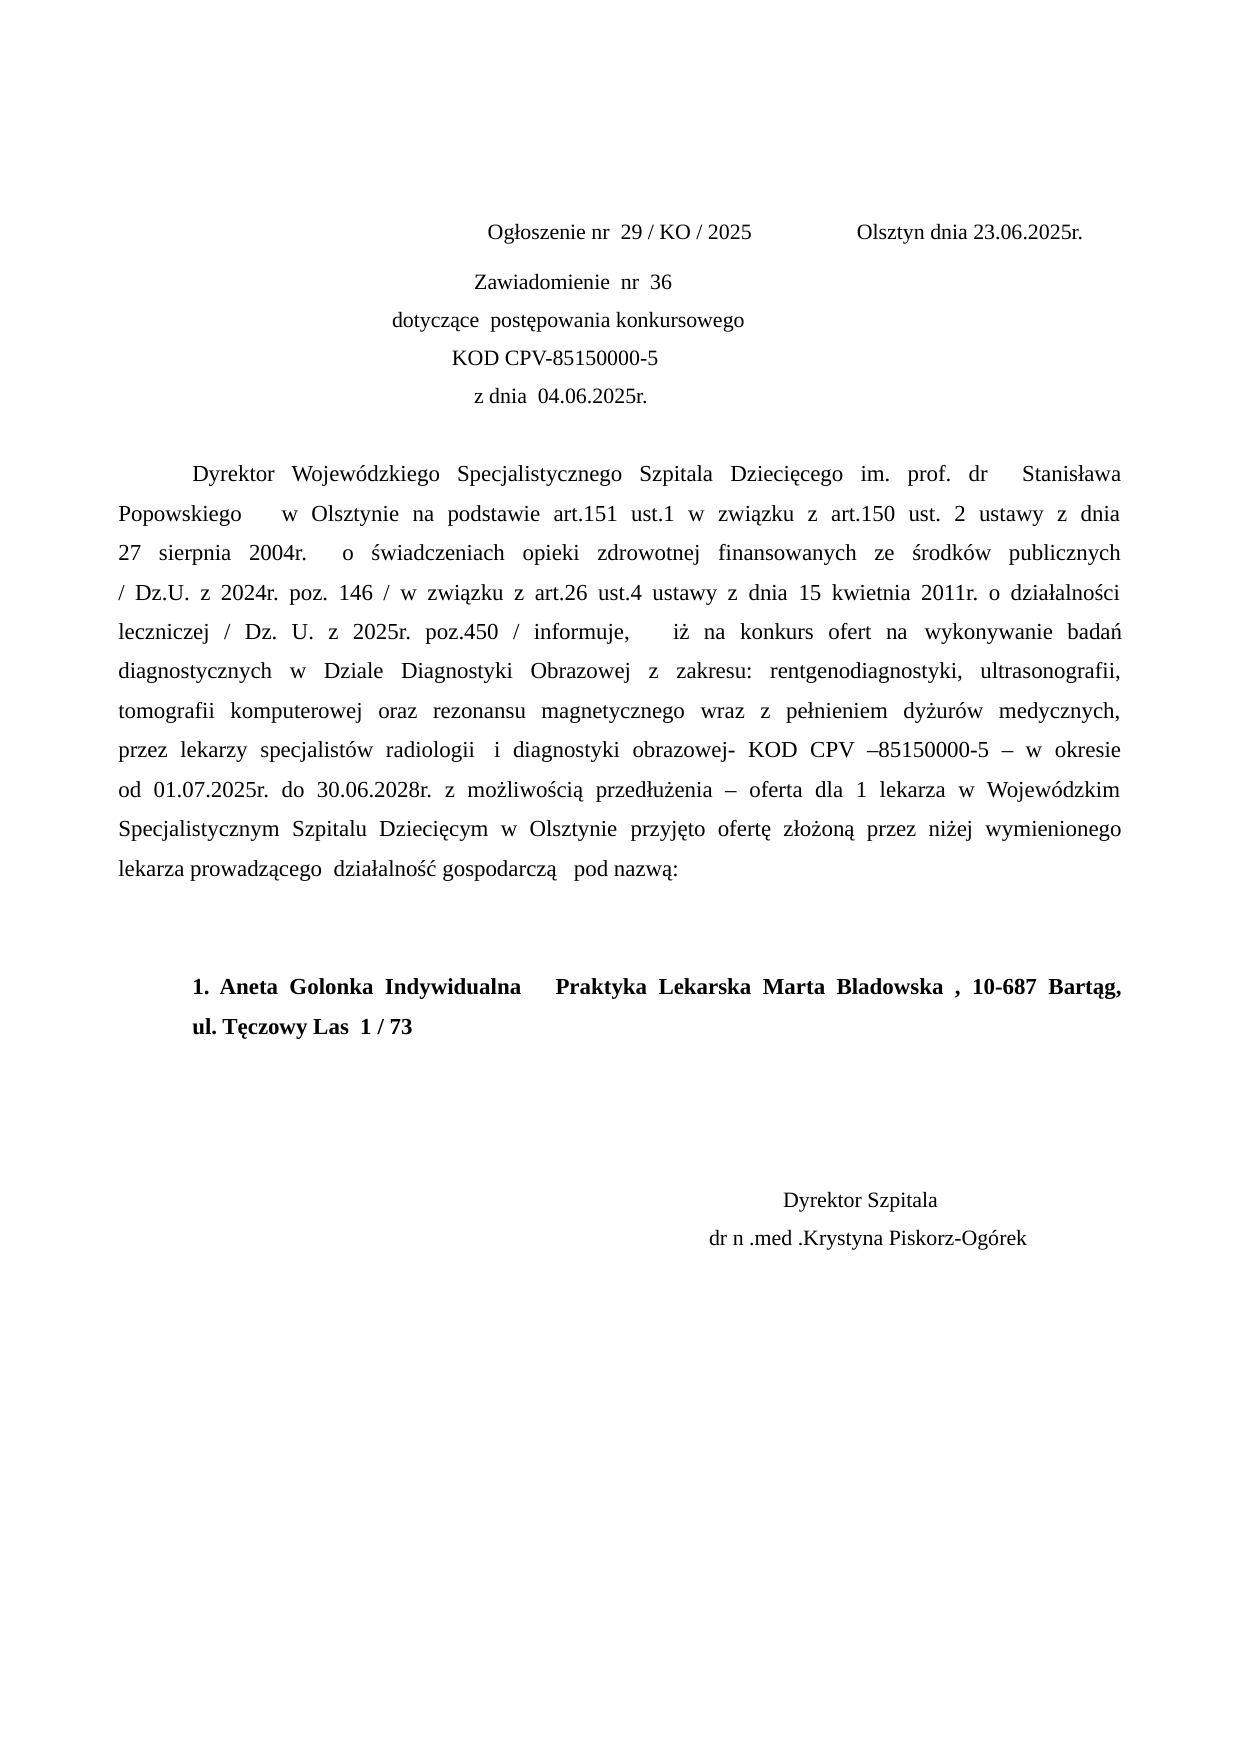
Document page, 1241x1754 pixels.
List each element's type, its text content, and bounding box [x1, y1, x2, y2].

text dr n .med .Krystyna Piskorz-Ogórek [118, 1225, 1122, 1250]
text Dyrektor Wojewódzkiego Specjalistycznego Szpitala Dziecięcego im. prof. dr Stanisława Popowskiego w Olsztynie na podstawie art.151 ust.1 w związku z art.150 ust. 2 ustawy z dnia 27 sierpnia 2004r. o świadczeniach opieki zdrowotnej finansowanych ze środków publicznych / Dz.U. z 2024r. poz. 146 / w związku z art.26 ust.4 ustawy z dnia 15 kwietnia 2011r. o działalności leczniczej / Dz. U. z 2025r. poz.450 / informuje, iż na konkurs ofert na wykonywanie badań diagnostycznych w Dziale Diagnostyki Obrazowej z zakresu: rentgenodiagnostyki, ultrasonografii, tomografii komputerowej oraz rezonansu magnetycznego wraz z pełnieniem dyżurów medycznych, przez lekarzy specjalistów radiologii i diagnostyki obrazowej- KOD CPV –85150000-5 – w okresie od 01.07.2025r. do 30.06.2028r. z możliwością przedłużenia – oferta dla 1 lekarza w Wojewódzkim Specjalistycznym Szpitalu Dziecięcym w Olsztynie przyjęto ofertę złożoną przez niżej wymienionego lekarza prowadzącego działalność gospodarczą pod nazwą: [118, 460, 1122, 881]
text Ogłoszenie nr 29 / KO / 2025 Olsztyn dnia 23.06.2025r. [118, 219, 1122, 244]
text Zawiadomienie nr 36 [118, 269, 1122, 294]
text 1. Aneta Golonka Indywidualna Praktyka Lekarska Marta Bladowska , 10-687 Bartąg, ul. Tęczowy Las 1 / 73 [192, 973, 1122, 1039]
text KOD CPV-85150000-5 [118, 345, 1122, 370]
text Dyrektor Szpitala [118, 1187, 1122, 1212]
text z dnia 04.06.2025r. [118, 383, 1122, 408]
text dotyczące postępowania konkursowego [118, 307, 1122, 332]
